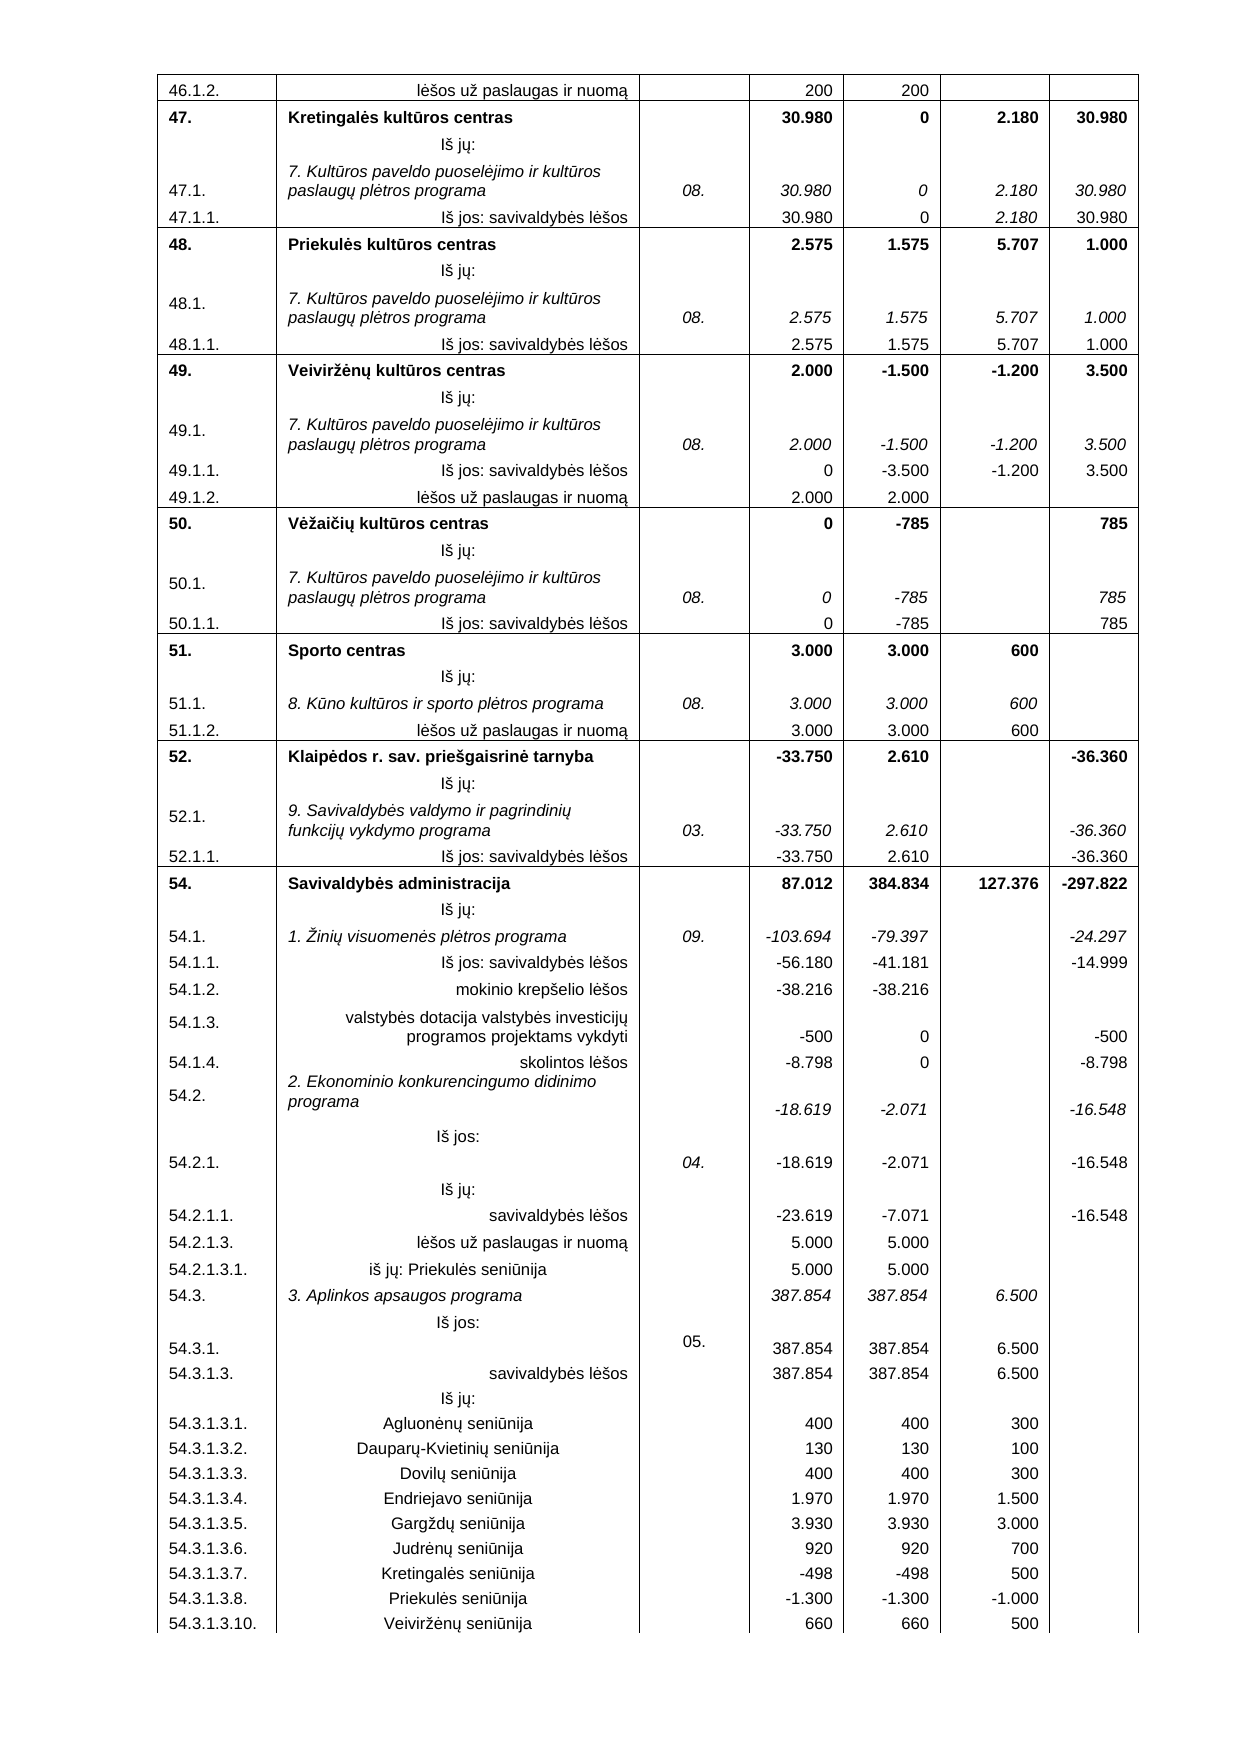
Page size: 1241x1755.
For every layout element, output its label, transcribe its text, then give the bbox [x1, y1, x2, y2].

table_cell [640, 634, 749, 660]
table_cell Dovilų seniūnija [277, 1458, 639, 1483]
table_cell [1050, 75, 1138, 100]
table_cell Agluonėnų seniūnija [277, 1408, 639, 1433]
table_cell 660 [750, 1608, 843, 1633]
table_cell [640, 1608, 749, 1633]
table_cell -1.200 [941, 355, 1049, 380]
table_cell [941, 919, 1049, 946]
table_cell savivaldybės lėšos [277, 1358, 639, 1383]
table_cell 1.500 [941, 1483, 1049, 1508]
table_cell Iš jų: [277, 766, 639, 793]
table_cell 49.1. [158, 407, 276, 453]
table_cell 30.980 [750, 200, 843, 227]
table_cell 54.3.1. [158, 1332, 276, 1358]
table_cell lėšos už paslaugas ir nuomą [277, 75, 639, 100]
table_cell [640, 200, 749, 227]
table_cell [844, 1383, 940, 1408]
table_cell 1.000 [1050, 280, 1138, 327]
table_cell [1050, 766, 1138, 793]
table_cell [941, 946, 1049, 972]
table_cell Iš jos: savivaldybės lėšos [277, 454, 639, 480]
table_cell 50.1. [158, 560, 276, 607]
table_cell [941, 766, 1049, 793]
table_cell 600 [941, 634, 1049, 660]
table_cell Judrėnų seniūnija [277, 1533, 639, 1558]
table_cell 200 [750, 75, 843, 100]
table_cell -103.694 [750, 919, 843, 946]
table_cell 0 [844, 200, 940, 227]
table_cell [158, 533, 276, 560]
table_cell [1050, 1252, 1138, 1278]
table_cell Iš jos: [277, 1305, 639, 1332]
table_cell [750, 127, 843, 153]
table_cell Savivaldybės administracija [277, 867, 639, 893]
table_cell [941, 1172, 1049, 1199]
table_cell 54.3.1.3.5. [158, 1508, 276, 1533]
table_cell 54.3. [158, 1279, 276, 1305]
table_cell 3.000 [750, 686, 843, 713]
table_cell [640, 1072, 749, 1119]
table_cell -3.500 [844, 454, 940, 480]
table_cell 54.3.1.3.7. [158, 1558, 276, 1583]
table_cell 51.1.2. [158, 713, 276, 739]
table_cell 3.000 [844, 713, 940, 739]
table_cell 04. [640, 1146, 749, 1172]
table_cell 54.3.1.3.1. [158, 1408, 276, 1433]
table_cell -1.500 [844, 407, 940, 453]
table_cell -498 [844, 1558, 940, 1583]
table_cell 6.500 [941, 1279, 1049, 1305]
table_cell [750, 1305, 843, 1332]
table_cell 48.1. [158, 280, 276, 327]
table_cell 660 [844, 1608, 940, 1633]
table_cell [941, 741, 1049, 766]
table_cell 1.000 [1050, 327, 1138, 353]
table_cell -8.798 [750, 1046, 843, 1072]
table_cell [1050, 972, 1138, 999]
table_cell [941, 560, 1049, 607]
table_cell [1050, 480, 1138, 507]
table_cell 3.500 [1050, 454, 1138, 480]
table_cell 920 [844, 1533, 940, 1558]
table_cell -36.360 [1050, 741, 1138, 766]
table_cell 6.500 [941, 1332, 1049, 1358]
table_cell -36.360 [1050, 793, 1138, 839]
table_cell -24.297 [1050, 919, 1138, 946]
table_cell 3.000 [750, 713, 843, 739]
table_cell 54.1.1. [158, 946, 276, 972]
table_cell 09. [640, 919, 749, 946]
table_cell -297.822 [1050, 867, 1138, 893]
table_cell [277, 1146, 639, 1172]
table_cell 2.000 [750, 355, 843, 380]
table_cell [1050, 1608, 1138, 1633]
table_cell [941, 1119, 1049, 1146]
table_cell [640, 1558, 749, 1583]
table_cell 387.854 [750, 1279, 843, 1305]
table_cell 54.3.1.3.2. [158, 1433, 276, 1458]
table_cell 785 [1050, 607, 1138, 633]
table_cell -79.397 [844, 919, 940, 946]
table_cell lėšos už paslaugas ir nuomą [277, 1225, 639, 1252]
table_cell 400 [844, 1408, 940, 1433]
table_cell 400 [750, 1408, 843, 1433]
table_cell 30.980 [1050, 101, 1138, 127]
table_cell [1050, 634, 1138, 660]
table_cell 52. [158, 741, 276, 766]
table_cell -498 [750, 1558, 843, 1583]
table_cell [640, 741, 749, 766]
table_cell [844, 1119, 940, 1146]
table_cell 387.854 [844, 1279, 940, 1305]
table_cell 2.000 [844, 480, 940, 507]
table_cell -18.619 [750, 1072, 843, 1119]
table_cell 08. [640, 560, 749, 607]
table_cell Iš jos: savivaldybės lėšos [277, 840, 639, 866]
table_cell 5.000 [844, 1252, 940, 1278]
table_cell [941, 480, 1049, 507]
table_cell [941, 1252, 1049, 1278]
table_cell 1.575 [844, 280, 940, 327]
table_cell -14.999 [1050, 946, 1138, 972]
table_cell Veiviržėnų kultūros centras [277, 355, 639, 380]
table_cell [750, 660, 843, 686]
table_cell 0 [750, 607, 843, 633]
table_cell [640, 1408, 749, 1433]
table_cell [1050, 533, 1138, 560]
table_cell [844, 660, 940, 686]
table_cell Iš jos: [277, 1119, 639, 1146]
table_cell -56.180 [750, 946, 843, 972]
table_cell [640, 893, 749, 919]
table_cell 54.3.1.3.4. [158, 1483, 276, 1508]
table_cell -7.071 [844, 1199, 940, 1225]
table_cell 2. Ekonominio konkurencingumo didinimo programa [277, 1072, 639, 1119]
table_cell -1.300 [750, 1583, 843, 1608]
table_cell [1050, 380, 1138, 407]
table_cell [640, 660, 749, 686]
table_cell 3.930 [750, 1508, 843, 1533]
table_cell 0 [750, 508, 843, 533]
table_cell Iš jos: savivaldybės lėšos [277, 200, 639, 227]
table_cell [158, 660, 276, 686]
table_cell [640, 101, 749, 127]
table_cell -38.216 [750, 972, 843, 999]
table_cell 47.1. [158, 154, 276, 200]
table_cell [941, 999, 1049, 1046]
table_cell skolintos lėšos [277, 1046, 639, 1072]
table_cell Kretingalės kultūros centras [277, 101, 639, 127]
table_cell [640, 127, 749, 153]
table_cell [640, 254, 749, 280]
table_cell [1050, 1433, 1138, 1458]
table_cell -785 [844, 560, 940, 607]
table_cell [941, 1046, 1049, 1072]
table_cell [640, 1383, 749, 1408]
table_cell [1050, 127, 1138, 153]
table_cell 49. [158, 355, 276, 380]
table_cell [158, 893, 276, 919]
table_cell 52.1.1. [158, 840, 276, 866]
table_cell [640, 1046, 749, 1072]
table_cell Kretingalės seniūnija [277, 1558, 639, 1583]
table_cell 54.3.1.3.10. [158, 1608, 276, 1633]
table_cell -500 [1050, 999, 1138, 1046]
table_cell 387.854 [844, 1358, 940, 1383]
table_cell [1050, 1305, 1138, 1332]
table_cell [941, 254, 1049, 280]
table_cell [1050, 1225, 1138, 1252]
table_cell 51.1. [158, 686, 276, 713]
table_cell [640, 1225, 749, 1252]
table_cell [1050, 1119, 1138, 1146]
table_cell 5.707 [941, 327, 1049, 353]
table_cell savivaldybės lėšos [277, 1199, 639, 1225]
table_cell 130 [844, 1433, 940, 1458]
table_cell [750, 533, 843, 560]
table_cell -41.181 [844, 946, 940, 972]
table_cell [941, 1072, 1049, 1119]
table_cell [640, 1358, 749, 1383]
table_cell 1.970 [844, 1483, 940, 1508]
table_cell 2.575 [750, 228, 843, 253]
table_cell lėšos už paslaugas ir nuomą [277, 480, 639, 507]
table_cell -16.548 [1050, 1146, 1138, 1172]
table_cell [640, 607, 749, 633]
table_cell [750, 1119, 843, 1146]
table_cell 0 [844, 101, 940, 127]
table_cell -33.750 [750, 793, 843, 839]
table_cell 50.1.1. [158, 607, 276, 633]
table_cell [640, 454, 749, 480]
table_cell [941, 1225, 1049, 1252]
table_cell [640, 355, 749, 380]
table_cell 500 [941, 1608, 1049, 1633]
table_cell [1050, 1383, 1138, 1408]
table_cell 2.180 [941, 200, 1049, 227]
table_cell Priekulės kultūros centras [277, 228, 639, 253]
table_cell 30.980 [750, 154, 843, 200]
table_cell -16.548 [1050, 1199, 1138, 1225]
table_cell [1050, 686, 1138, 713]
table_cell 3.500 [1050, 407, 1138, 453]
table_cell -1.000 [941, 1583, 1049, 1608]
table_cell 2.000 [750, 407, 843, 453]
table_cell -2.071 [844, 1072, 940, 1119]
table_cell 46.1.2. [158, 75, 276, 100]
table_cell 0 [844, 1046, 940, 1072]
table_cell Iš jų: [277, 660, 639, 686]
table_cell -23.619 [750, 1199, 843, 1225]
table_cell 2.180 [941, 154, 1049, 200]
table_cell [640, 1483, 749, 1508]
table_cell [640, 228, 749, 253]
table_cell [1050, 1358, 1138, 1383]
table_cell 54.2.1.3. [158, 1225, 276, 1252]
table_cell Iš jos: savivaldybės lėšos [277, 946, 639, 972]
table_cell [158, 766, 276, 793]
table_cell Vėžaičių kultūros centras [277, 508, 639, 533]
table_cell [158, 127, 276, 153]
table_cell [1050, 893, 1138, 919]
table_cell [941, 380, 1049, 407]
table_cell [158, 254, 276, 280]
table_cell 52.1. [158, 793, 276, 839]
table_cell 2.610 [844, 793, 940, 839]
table_cell Veiviržėnų seniūnija [277, 1608, 639, 1633]
table_cell 5.000 [750, 1252, 843, 1278]
table_cell [941, 1199, 1049, 1225]
table_cell 0 [844, 154, 940, 200]
table_cell 7. Kultūros paveldo puoselėjimo ir kultūros paslaugų plėtros programa [277, 154, 639, 200]
table_cell 3. Aplinkos apsaugos programa [277, 1279, 639, 1305]
table_cell -1.500 [844, 355, 940, 380]
table_cell 47. [158, 101, 276, 127]
table_cell [941, 972, 1049, 999]
table_cell 50. [158, 508, 276, 533]
table_cell [844, 254, 940, 280]
table_cell 2.610 [844, 741, 940, 766]
table_cell [941, 533, 1049, 560]
table_cell [844, 1172, 940, 1199]
table_cell 3.000 [844, 686, 940, 713]
table_cell 400 [844, 1458, 940, 1483]
table_cell 08. [640, 686, 749, 713]
table_cell [640, 75, 749, 100]
table_cell [1050, 1408, 1138, 1433]
table_cell 08. [640, 280, 749, 327]
table_cell 5.000 [844, 1225, 940, 1252]
table_cell [844, 893, 940, 919]
table_cell [941, 75, 1049, 100]
table_cell 387.854 [844, 1332, 940, 1358]
table_cell [844, 533, 940, 560]
table_cell [640, 380, 749, 407]
table_cell 87.012 [750, 867, 843, 893]
table_cell -500 [750, 999, 843, 1046]
table_cell [1050, 1172, 1138, 1199]
table_cell 3.000 [941, 1508, 1049, 1533]
table_cell 7. Kultūros paveldo puoselėjimo ir kultūros paslaugų plėtros programa [277, 280, 639, 327]
table_cell 1.575 [844, 327, 940, 353]
table_cell 54.3.1.3.3. [158, 1458, 276, 1483]
table_cell 48.1.1. [158, 327, 276, 353]
table_cell Iš jos: savivaldybės lėšos [277, 327, 639, 353]
table_cell [1050, 1279, 1138, 1305]
table_cell 400 [750, 1458, 843, 1483]
table_cell [941, 1146, 1049, 1172]
table_cell 54.1.2. [158, 972, 276, 999]
table_cell 30.980 [1050, 154, 1138, 200]
table_cell [750, 380, 843, 407]
table_cell Iš jų: [277, 893, 639, 919]
table_cell 5.707 [941, 280, 1049, 327]
table_cell -1.200 [941, 407, 1049, 453]
table_cell -36.360 [1050, 840, 1138, 866]
table_cell 0 [750, 560, 843, 607]
table_cell 49.1.1. [158, 454, 276, 480]
table_cell Iš jos: savivaldybės lėšos [277, 607, 639, 633]
table_cell 785 [1050, 508, 1138, 533]
table_cell 51. [158, 634, 276, 660]
table_cell 387.854 [750, 1332, 843, 1358]
table_cell [158, 1305, 276, 1332]
table_cell [640, 480, 749, 507]
table_cell [158, 1172, 276, 1199]
table_cell 54.1.4. [158, 1046, 276, 1072]
table_cell [941, 1383, 1049, 1408]
table_cell 1.000 [1050, 228, 1138, 253]
table_cell [941, 893, 1049, 919]
table_cell [1050, 1332, 1138, 1358]
table_cell 5.000 [750, 1225, 843, 1252]
table_cell [640, 1458, 749, 1483]
table_cell 08. [640, 407, 749, 453]
table_cell 3.000 [750, 634, 843, 660]
table_cell Dauparų-Kvietinių seniūnija [277, 1433, 639, 1458]
table_cell -785 [844, 508, 940, 533]
table_cell [941, 660, 1049, 686]
table_cell Iš jų: [277, 127, 639, 153]
table_cell 54.3.1.3.8. [158, 1583, 276, 1608]
table_cell 700 [941, 1533, 1049, 1558]
table_cell 1.970 [750, 1483, 843, 1508]
table_cell 100 [941, 1433, 1049, 1458]
table_cell [844, 1305, 940, 1332]
table_cell 54. [158, 867, 276, 893]
table_cell [941, 127, 1049, 153]
table_cell [941, 1305, 1049, 1332]
table_cell [640, 1305, 749, 1332]
table_cell [1050, 713, 1138, 739]
table_cell [158, 1383, 276, 1408]
table_cell 0 [750, 454, 843, 480]
table_cell [750, 1172, 843, 1199]
table_cell Sporto centras [277, 634, 639, 660]
table_cell [750, 766, 843, 793]
table_cell 05. [640, 1332, 749, 1358]
table_cell 2.575 [750, 280, 843, 327]
table_cell Iš jų: [277, 533, 639, 560]
table_cell 8. Kūno kultūros ir sporto plėtros programa [277, 686, 639, 713]
table_cell [1050, 1458, 1138, 1483]
table_cell -18.619 [750, 1146, 843, 1172]
table_cell [1050, 660, 1138, 686]
table_cell -33.750 [750, 741, 843, 766]
table_cell Priekulės seniūnija [277, 1583, 639, 1608]
table_cell Iš jų: [277, 1172, 639, 1199]
table_cell Iš jų: [277, 380, 639, 407]
table_cell Iš jų: [277, 1383, 639, 1408]
table_cell -1.200 [941, 454, 1049, 480]
table_cell 920 [750, 1533, 843, 1558]
table_cell 54.1. [158, 919, 276, 946]
table_cell -785 [844, 607, 940, 633]
table_cell [158, 380, 276, 407]
table_cell 1. Žinių visuomenės plėtros programa [277, 919, 639, 946]
table_cell [640, 1533, 749, 1558]
table_cell 127.376 [941, 867, 1049, 893]
table_cell valstybės dotacija valstybės investicijų programos projektams vykdyti [277, 999, 639, 1046]
table_cell -16.548 [1050, 1072, 1138, 1119]
table_cell Klaipėdos r. sav. priešgaisrinė tarnyba [277, 741, 639, 766]
table_cell -1.300 [844, 1583, 940, 1608]
table_cell -38.216 [844, 972, 940, 999]
table_cell 2.610 [844, 840, 940, 866]
table_cell [640, 840, 749, 866]
table_cell [158, 1119, 276, 1146]
table_cell 54.2.1.3.1. [158, 1252, 276, 1278]
table_cell 785 [1050, 560, 1138, 607]
table_cell [640, 1433, 749, 1458]
table_cell 54.3.1.3.6. [158, 1533, 276, 1558]
table_cell 54.2.1.1. [158, 1199, 276, 1225]
table_cell 48. [158, 228, 276, 253]
table_cell 384.834 [844, 867, 940, 893]
table_cell [640, 533, 749, 560]
table_cell 500 [941, 1558, 1049, 1583]
table_cell Gargždų seniūnija [277, 1508, 639, 1533]
table_cell 3.500 [1050, 355, 1138, 380]
table_cell [844, 380, 940, 407]
table_cell 30.980 [750, 101, 843, 127]
table_cell mokinio krepšelio lėšos [277, 972, 639, 999]
table_cell 54.3.1.3. [158, 1358, 276, 1383]
table_cell -2.071 [844, 1146, 940, 1172]
table_cell 600 [941, 686, 1049, 713]
table_cell [844, 127, 940, 153]
table_cell [640, 999, 749, 1046]
table_cell 387.854 [750, 1358, 843, 1383]
table_cell [941, 793, 1049, 839]
table_cell 2.000 [750, 480, 843, 507]
table_cell 3.000 [844, 634, 940, 660]
table_cell [640, 1252, 749, 1278]
table_cell [640, 1119, 749, 1146]
table_cell [1050, 1583, 1138, 1608]
table_cell [1050, 1508, 1138, 1533]
table_cell 7. Kultūros paveldo puoselėjimo ir kultūros paslaugų plėtros programa [277, 407, 639, 453]
table_cell 0 [844, 999, 940, 1046]
table_cell -8.798 [1050, 1046, 1138, 1072]
table_cell [1050, 1533, 1138, 1558]
table_cell 5.707 [941, 228, 1049, 253]
table_cell 49.1.2. [158, 480, 276, 507]
table_cell [844, 766, 940, 793]
table_cell [1050, 254, 1138, 280]
table_cell [640, 508, 749, 533]
table_cell 08. [640, 154, 749, 200]
table_cell 1.575 [844, 228, 940, 253]
table_cell 600 [941, 713, 1049, 739]
table_cell Endriejavo seniūnija [277, 1483, 639, 1508]
table_cell [640, 1508, 749, 1533]
table_cell [640, 1199, 749, 1225]
table_cell 300 [941, 1458, 1049, 1483]
table_cell 300 [941, 1408, 1049, 1433]
table_cell [750, 254, 843, 280]
table_cell 7. Kultūros paveldo puoselėjimo ir kultūros paslaugų plėtros programa [277, 560, 639, 607]
table_cell 03. [640, 793, 749, 839]
table_cell Iš jų: [277, 254, 639, 280]
table_cell [640, 713, 749, 739]
table_cell 2.575 [750, 327, 843, 353]
table_cell 6.500 [941, 1358, 1049, 1383]
table_cell [750, 893, 843, 919]
table_cell 130 [750, 1433, 843, 1458]
table_cell [640, 327, 749, 353]
table_cell 54.1.3. [158, 999, 276, 1046]
table_cell [750, 1383, 843, 1408]
table_cell [640, 867, 749, 893]
table_cell 30.980 [1050, 200, 1138, 227]
table_cell [640, 946, 749, 972]
table_cell 47.1.1. [158, 200, 276, 227]
table_cell [640, 972, 749, 999]
table_cell [640, 1279, 749, 1305]
table_cell [277, 1332, 639, 1358]
table_cell -33.750 [750, 840, 843, 866]
table_cell iš jų: Priekulės seniūnija [277, 1252, 639, 1278]
table_cell 54.2.1. [158, 1146, 276, 1172]
table_cell [1050, 1483, 1138, 1508]
table_cell [640, 766, 749, 793]
table_cell [640, 1172, 749, 1199]
table_cell 9. Savivaldybės valdymo ir pagrindinių funkcijų vykdymo programa [277, 793, 639, 839]
table_cell 3.930 [844, 1508, 940, 1533]
table_cell [640, 1583, 749, 1608]
table_cell 2.180 [941, 101, 1049, 127]
table_cell 200 [844, 75, 940, 100]
table_cell [941, 607, 1049, 633]
table_cell [941, 508, 1049, 533]
table_cell lėšos už paslaugas ir nuomą [277, 713, 639, 739]
table_cell [941, 840, 1049, 866]
table_cell 54.2. [158, 1072, 276, 1119]
table_cell [1050, 1558, 1138, 1583]
